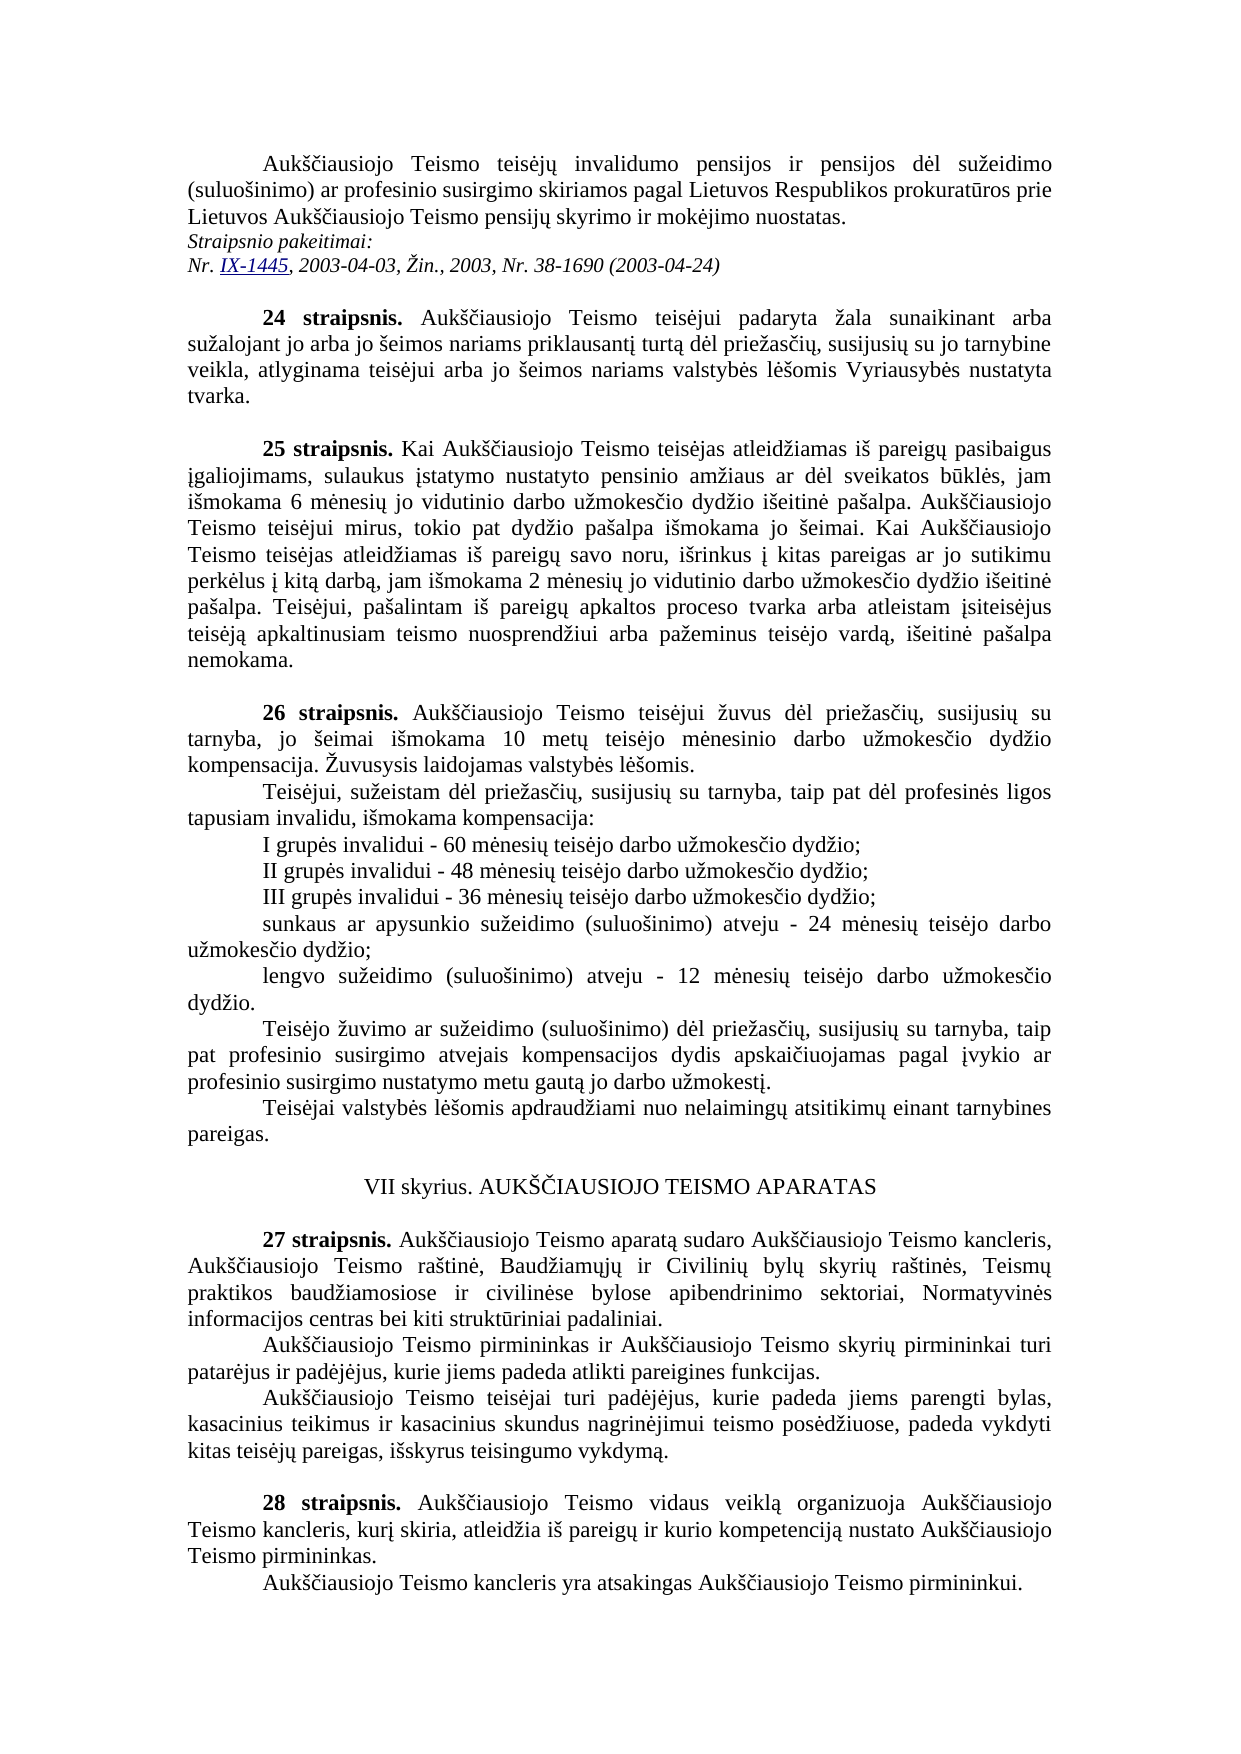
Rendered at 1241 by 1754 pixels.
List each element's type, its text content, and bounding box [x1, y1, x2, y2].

text Nr. IX-1445, 2003-04-03, Žin., 2003, Nr. 38-1690 (2003-04-24) [187, 253, 1053, 277]
text Aukščiausiojo Teismo kancleris yra atsakingas Aukščiausiojo Teismo pirmininkui. [187, 1568, 1053, 1595]
text sunkaus ar apysunkio sužeidimo (suluošinimo) atveju - 24 mėnesių teisėjo darbo užmokesčio dydžio; [187, 910, 1053, 962]
text VII skyrius. AUKŠČIAUSIOJO TEISMO APARATAS [187, 1173, 1053, 1199]
text 28 straipsnis. Aukščiausiojo Teismo vidaus veiklą organizuoja Aukščiausiojo Teismo kancleris, kurį skiria, atleidžia iš pareigų ir kurio kompetenciją nustato Aukščiausiojo Teismo pirmininkas. [187, 1489, 1053, 1568]
text lengvo sužeidimo (suluošinimo) atveju - 12 mėnesių teisėjo darbo užmokesčio dydžio. [187, 962, 1053, 1015]
text Aukščiausiojo Teismo teisėjų invalidumo pensijos ir pensijos dėl sužeidimo (suluošinimo) ar profesinio susirgimo skiriamos pagal Lietuvos Respublikos prokuratūros prie Lietuvos Aukščiausiojo Teismo pensijų skyrimo ir mokėjimo nuostatas. [187, 150, 1053, 229]
text 26 straipsnis. Aukščiausiojo Teismo teisėjui žuvus dėl priežasčių, susijusių su tarnyba, jo šeimai išmokama 10 metų teisėjo mėnesinio darbo užmokesčio dydžio kompensacija. Žuvusysis laidojamas valstybės lėšomis. [187, 699, 1053, 778]
text Teisėjai valstybės lėšomis apdraudžiami nuo nelaimingų atsitikimų einant tarnybines pareigas. [187, 1094, 1053, 1147]
text III grupės invalidui - 36 mėnesių teisėjo darbo užmokesčio dydžio; [187, 883, 1053, 910]
text Teisėjo žuvimo ar sužeidimo (suluošinimo) dėl priežasčių, susijusių su tarnyba, taip pat profesinio susirgimo atvejais kompensacijos dydis apskaičiuojamas pagal įvykio ar profesinio susirgimo nustatymo metu gautą jo darbo užmokestį. [187, 1015, 1053, 1094]
text Aukščiausiojo Teismo pirmininkas ir Aukščiausiojo Teismo skyrių pirmininkai turi patarėjus ir padėjėjus, kurie jiems padeda atlikti pareigines funkcijas. [187, 1331, 1053, 1384]
text I grupės invalidui - 60 mėnesių teisėjo darbo užmokesčio dydžio; [187, 831, 1053, 857]
text 27 straipsnis. Aukščiausiojo Teismo aparatą sudaro Aukščiausiojo Teismo kancleris, Aukščiausiojo Teismo raštinė, Baudžiamųjų ir Civilinių bylų skyrių raštinės, Teismų praktikos baudžiamosiose ir civilinėse bylose apibendrinimo sektoriai, Normatyvinės informacijos centras bei kiti struktūriniai padaliniai. [187, 1226, 1053, 1331]
text 25 straipsnis. Kai Aukščiausiojo Teismo teisėjas atleidžiamas iš pareigų pasibaigus įgaliojimams, sulaukus įstatymo nustatyto pensinio amžiaus ar dėl sveikatos būklės, jam išmokama 6 mėnesių jo vidutinio darbo užmokesčio dydžio išeitinė pašalpa. Aukščiausiojo Teismo teisėjui mirus, tokio pat dydžio pašalpa išmokama jo šeimai. Kai Aukščiausiojo Teismo teisėjas atleidžiamas iš pareigų savo noru, išrinkus į kitas pareigas ar jo sutikimu perkėlus į kitą darbą, jam išmokama 2 mėnesių jo vidutinio darbo užmokesčio dydžio išeitinė pašalpa. Teisėjui, pašalintam iš pareigų apkaltos proceso tvarka arba atleistam įsiteisėjus teisėją apkaltinusiam teismo nuosprendžiui arba pažeminus teisėjo vardą, išeitinė pašalpa nemokama. [187, 435, 1053, 672]
text Straipsnio pakeitimai: [187, 229, 1053, 253]
text Aukščiausiojo Teismo teisėjai turi padėjėjus, kurie padeda jiems parengti bylas, kasacinius teikimus ir kasacinius skundus nagrinėjimui teismo posėdžiuose, padeda vykdyti kitas teisėjų pareigas, išskyrus teisingumo vykdymą. [187, 1384, 1053, 1463]
text Teisėjui, sužeistam dėl priežasčių, susijusių su tarnyba, taip pat dėl profesinės ligos tapusiam invalidu, išmokama kompensacija: [187, 778, 1053, 831]
text 24 straipsnis. Aukščiausiojo Teismo teisėjui padaryta žala sunaikinant arba sužalojant jo arba jo šeimos nariams priklausantį turtą dėl priežasčių, susijusių su jo tarnybine veikla, atlyginama teisėjui arba jo šeimos nariams valstybės lėšomis Vyriausybės nustatyta tvarka. [187, 303, 1053, 409]
text II grupės invalidui - 48 mėnesių teisėjo darbo užmokesčio dydžio; [187, 857, 1053, 883]
